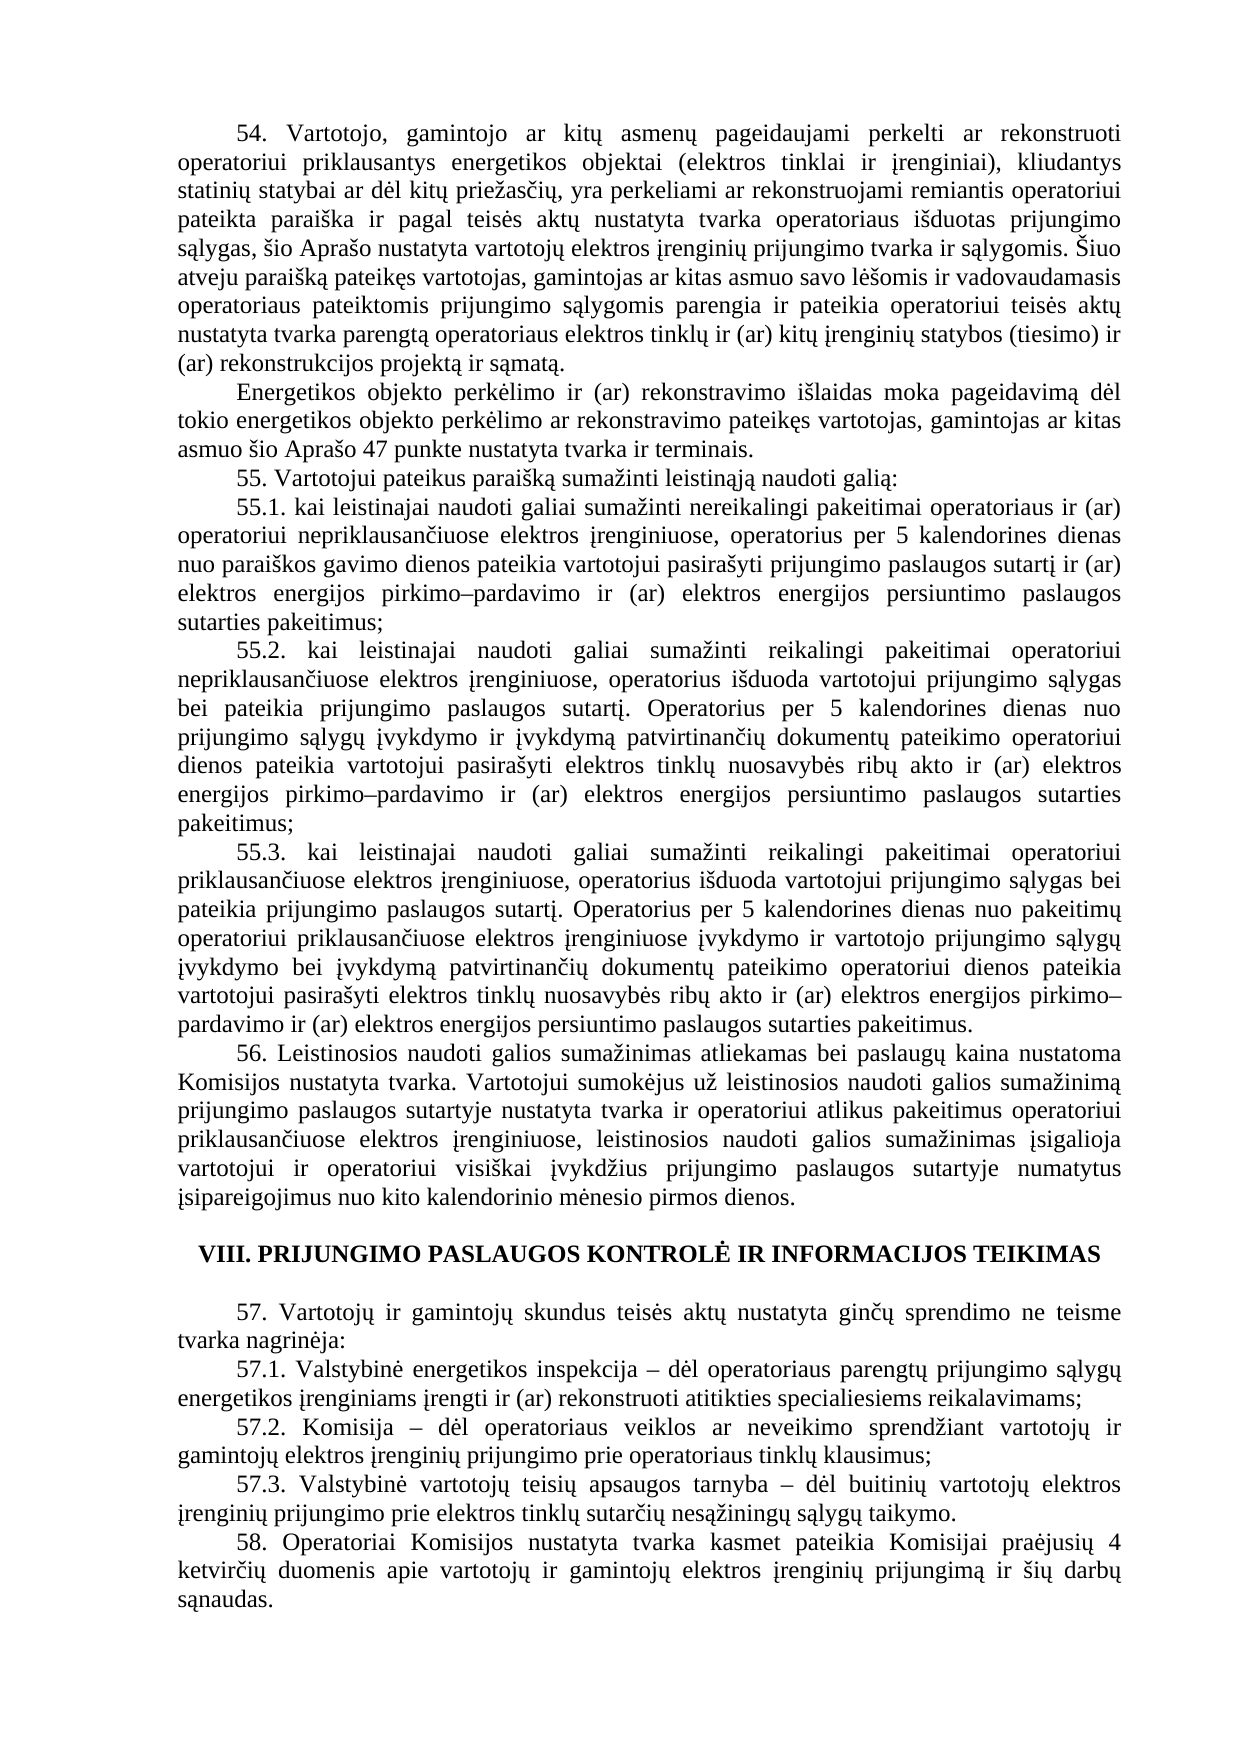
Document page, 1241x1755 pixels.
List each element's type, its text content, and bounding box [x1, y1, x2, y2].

text 55. Vartotojui pateikus paraišką sumažinti leistinąją naudoti galią: [177, 463, 1122, 492]
text 57.1. Valstybinė energetikos inspekcija – dėl operatoriaus parengtų prijungimo sąlygų energetikos įrenginiams įrengti ir (ar) rekonstruoti atitikties specialiesiems reikalavimams; [177, 1354, 1122, 1412]
text 57. Vartotojų ir gamintojų skundus teisės aktų nustatyta ginčų sprendimo ne teisme tvarka nagrinėja: [177, 1297, 1122, 1354]
text 55.1. kai leistinajai naudoti galiai sumažinti nereikalingi pakeitimai operatoriaus ir (ar) operatoriui nepriklausančiuose elektros įrenginiuose, operatorius per 5 kalendorines dienas nuo paraiškos gavimo dienos pateikia vartotojui pasirašyti prijungimo paslaugos sutartį ir (ar) elektros energijos pirkimo–pardavimo ir (ar) elektros energijos persiuntimo paslaugos sutarties pakeitimus; [177, 492, 1122, 636]
text 55.2. kai leistinajai naudoti galiai sumažinti reikalingi pakeitimai operatoriui nepriklausančiuose elektros įrenginiuose, operatorius išduoda vartotojui prijungimo sąlygas bei pateikia prijungimo paslaugos sutartį. Operatorius per 5 kalendorines dienas nuo prijungimo sąlygų įvykdymo ir įvykdymą patvirtinančių dokumentų pateikimo operatoriui dienos pateikia vartotojui pasirašyti elektros tinklų nuosavybės ribų akto ir (ar) elektros energijos pirkimo–pardavimo ir (ar) elektros energijos persiuntimo paslaugos sutarties pakeitimus; [177, 636, 1122, 837]
text Energetikos objekto perkėlimo ir (ar) rekonstravimo išlaidas moka pageidavimą dėl tokio energetikos objekto perkėlimo ar rekonstravimo pateikęs vartotojas, gamintojas ar kitas asmuo šio Aprašo 47 punkte nustatyta tvarka ir terminais. [177, 377, 1122, 463]
text 57.3. Valstybinė vartotojų teisių apsaugos tarnyba – dėl buitinių vartotojų elektros įrenginių prijungimo prie elektros tinklų sutarčių nesąžiningų sąlygų taikymo. [177, 1469, 1122, 1527]
text VIII. PRIJUNGIMO PASLAUGOS KONTROLĖ IR INFORMACIJOS TEIKIMAS [177, 1239, 1122, 1268]
text 56. Leistinosios naudoti galios sumažinimas atliekamas bei paslaugų kaina nustatoma Komisijos nustatyta tvarka. Vartotojui sumokėjus už leistinosios naudoti galios sumažinimą prijungimo paslaugos sutartyje nustatyta tvarka ir operatoriui atlikus pakeitimus operatoriui priklausančiuose elektros įrenginiuose, leistinosios naudoti galios sumažinimas įsigalioja vartotojui ir operatoriui visiškai įvykdžius prijungimo paslaugos sutartyje numatytus įsipareigojimus nuo kito kalendorinio mėnesio pirmos dienos. [177, 1038, 1122, 1211]
text 54. Vartotojo, gamintojo ar kitų asmenų pageidaujami perkelti ar rekonstruoti operatoriui priklausantys energetikos objektai (elektros tinklai ir įrenginiai), kliudantys statinių statybai ar dėl kitų priežasčių, yra perkeliami ar rekonstruojami remiantis operatoriui pateikta paraiška ir pagal teisės aktų nustatyta tvarka operatoriaus išduotas prijungimo sąlygas, šio Aprašo nustatyta vartotojų elektros įrenginių prijungimo tvarka ir sąlygomis. Šiuo atveju paraišką pateikęs vartotojas, gamintojas ar kitas asmuo savo lėšomis ir vadovaudamasis operatoriaus pateiktomis prijungimo sąlygomis parengia ir pateikia operatoriui teisės aktų nustatyta tvarka parengtą operatoriaus elektros tinklų ir (ar) kitų įrenginių statybos (tiesimo) ir (ar) rekonstrukcijos projektą ir sąmatą. [177, 118, 1122, 377]
text 57.2. Komisija – dėl operatoriaus veiklos ar neveikimo sprendžiant vartotojų ir gamintojų elektros įrenginių prijungimo prie operatoriaus tinklų klausimus; [177, 1412, 1122, 1469]
text 58. Operatoriai Komisijos nustatyta tvarka kasmet pateikia Komisijai praėjusių 4 ketvirčių duomenis apie vartotojų ir gamintojų elektros įrenginių prijungimą ir šių darbų sąnaudas. [177, 1527, 1122, 1613]
text 55.3. kai leistinajai naudoti galiai sumažinti reikalingi pakeitimai operatoriui priklausančiuose elektros įrenginiuose, operatorius išduoda vartotojui prijungimo sąlygas bei pateikia prijungimo paslaugos sutartį. Operatorius per 5 kalendorines dienas nuo pakeitimų operatoriui priklausančiuose elektros įrenginiuose įvykdymo ir vartotojo prijungimo sąlygų įvykdymo bei įvykdymą patvirtinančių dokumentų pateikimo operatoriui dienos pateikia vartotojui pasirašyti elektros tinklų nuosavybės ribų akto ir (ar) elektros energijos pirkimo–pardavimo ir (ar) elektros energijos persiuntimo paslaugos sutarties pakeitimus. [177, 837, 1122, 1038]
